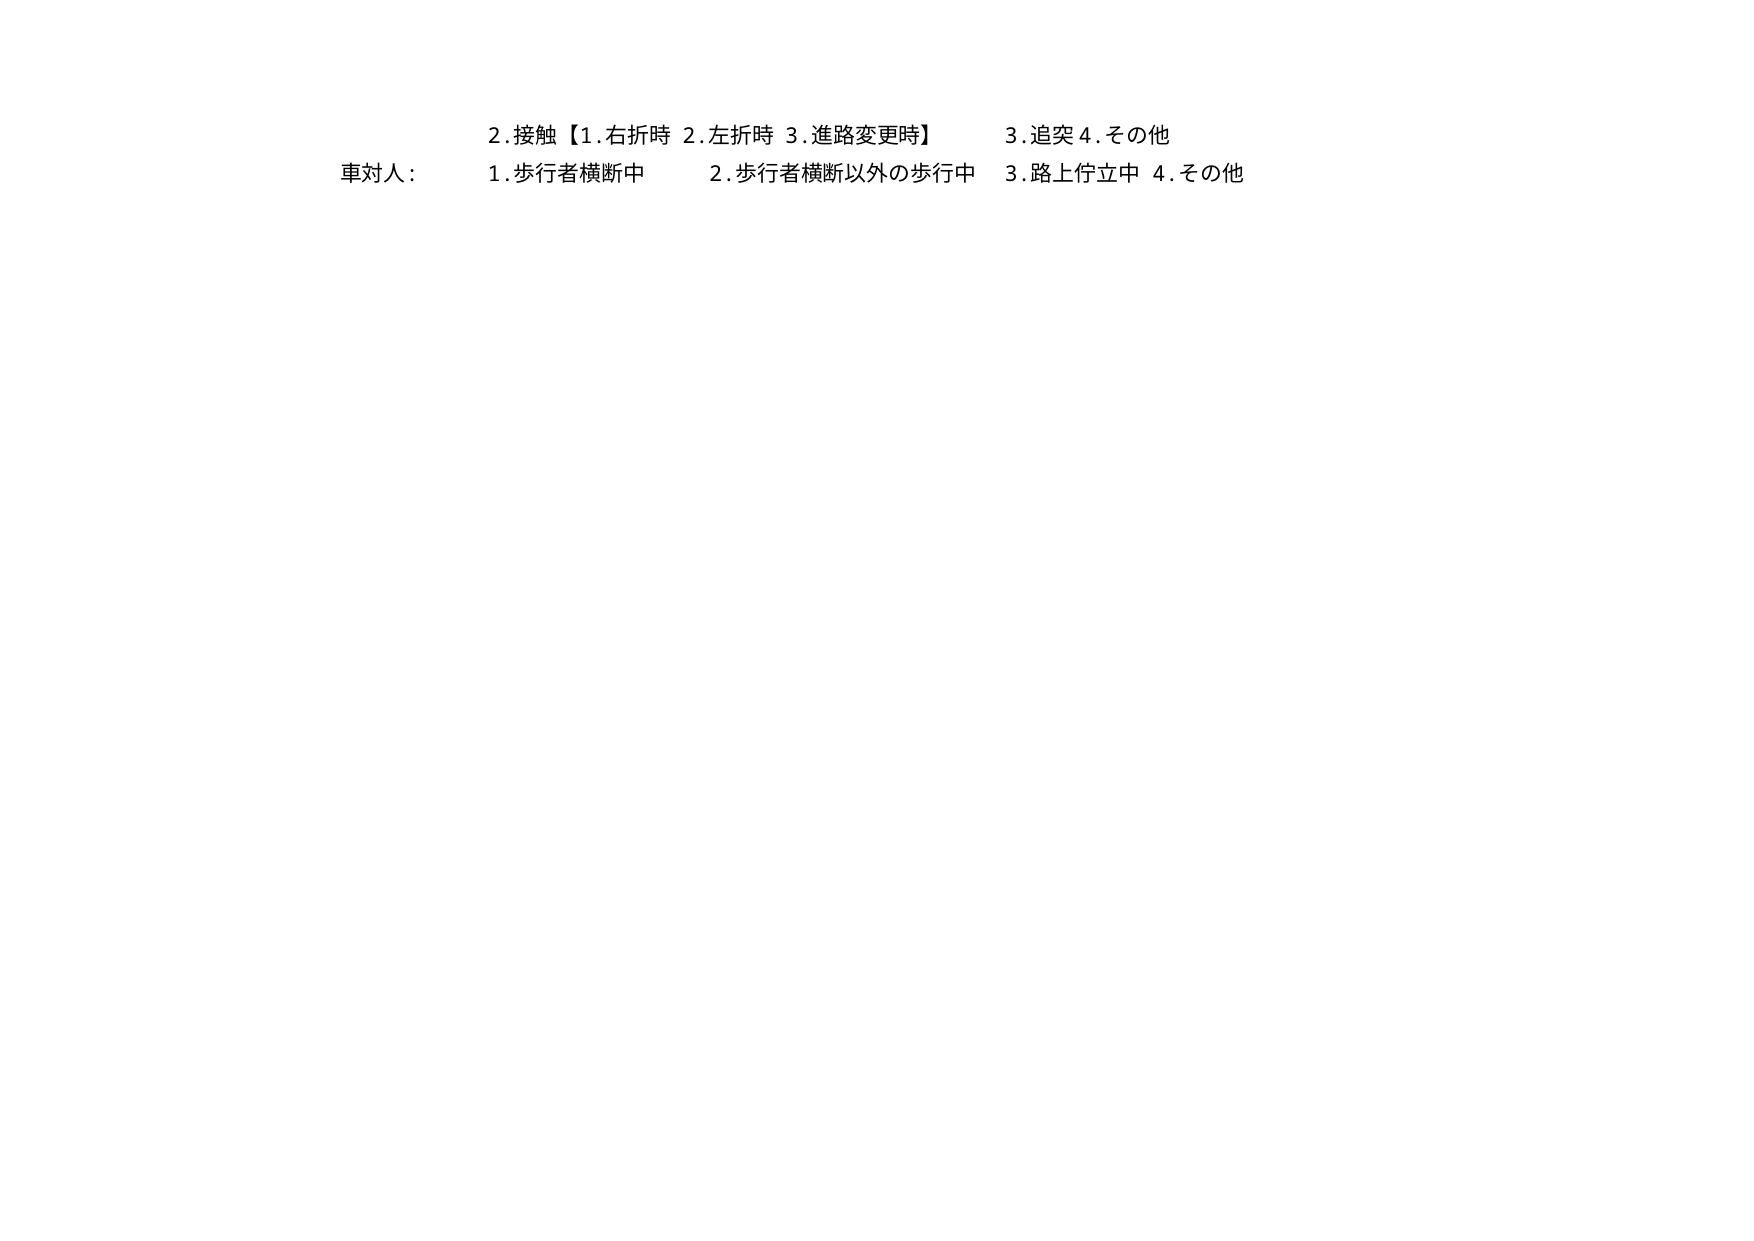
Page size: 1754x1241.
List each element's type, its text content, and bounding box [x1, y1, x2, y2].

text 車対人: 1.歩行者横断中 2.歩行者横断以外の歩行中 3.路上佇立中 4.その他 [118, 156, 1636, 188]
text 2.接触【1.右折時 2.左折時 3.進路変更時】 3.追突 4.その他 [118, 118, 1636, 150]
